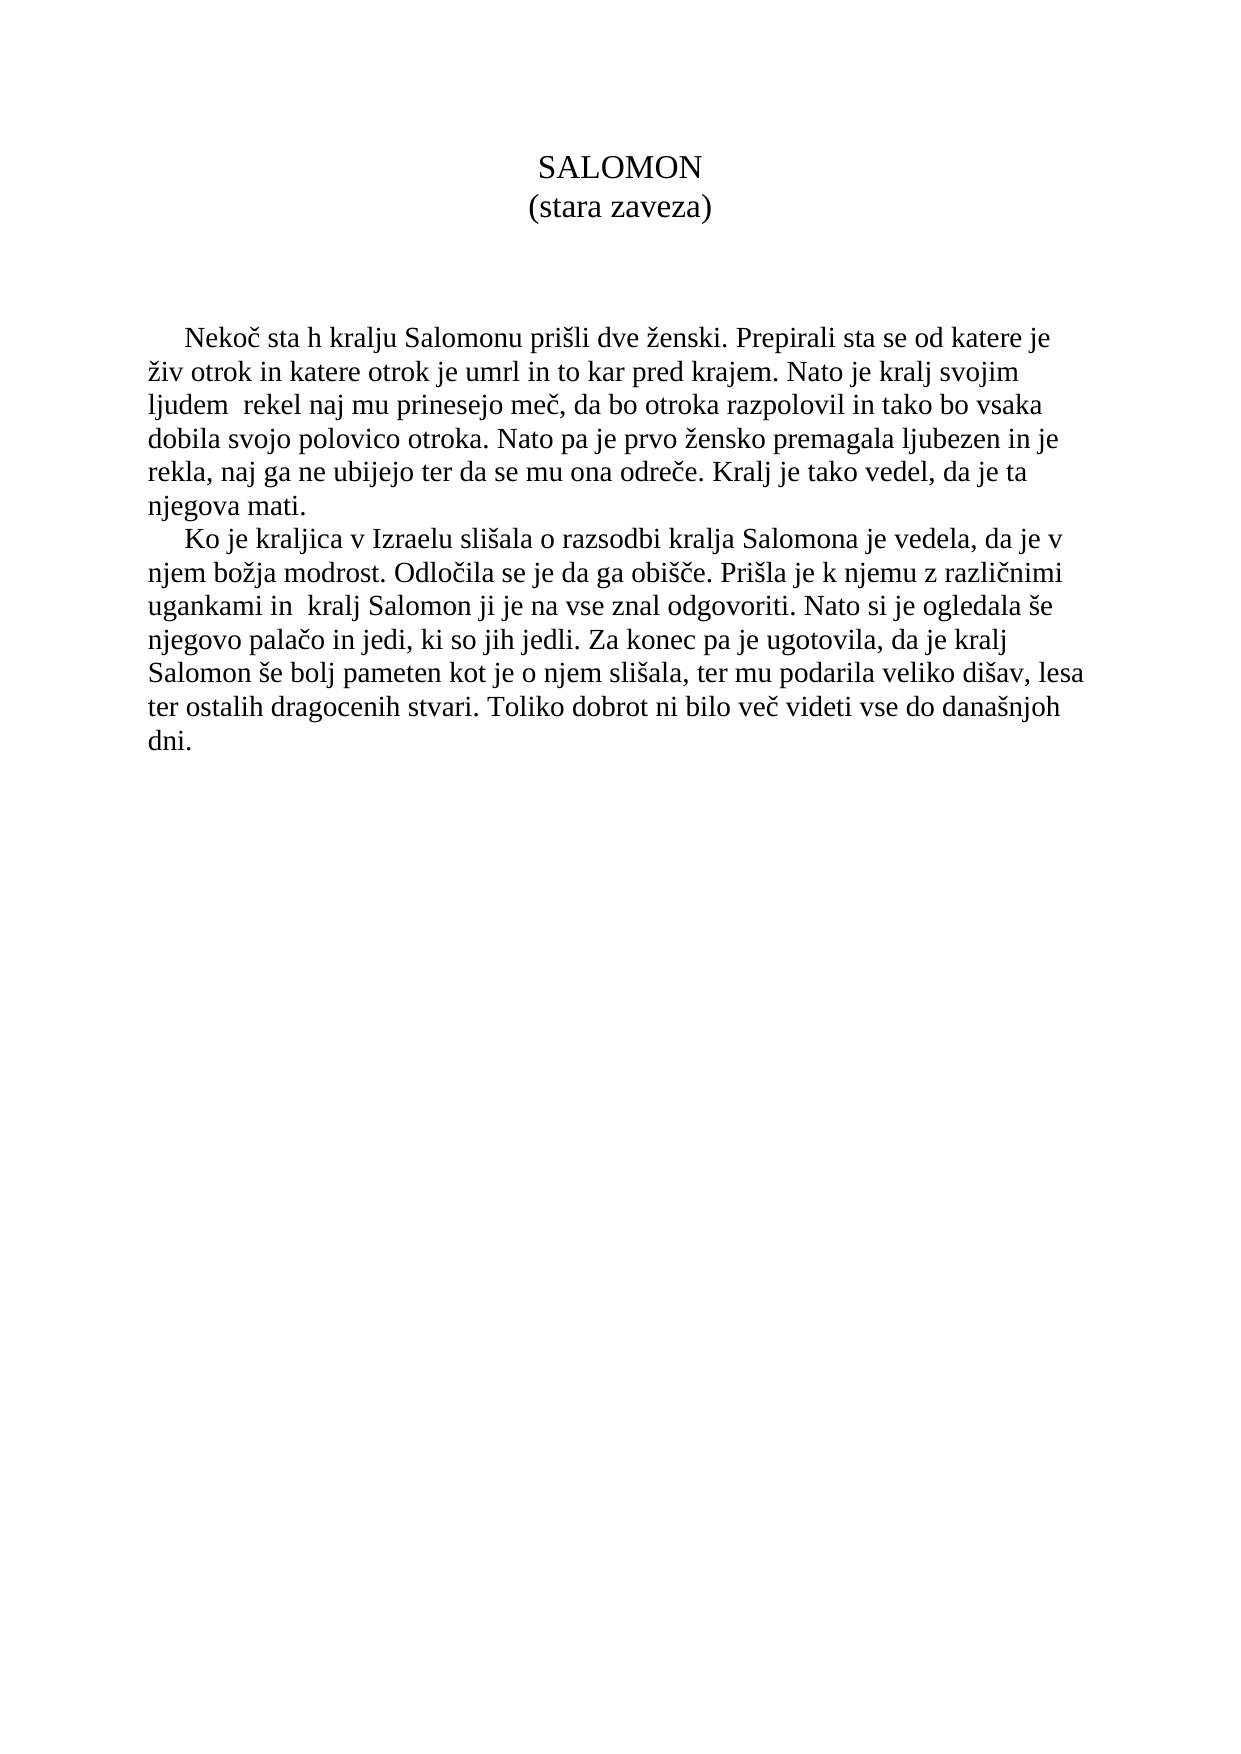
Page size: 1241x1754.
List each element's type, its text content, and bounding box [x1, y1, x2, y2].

text SALOMON [148, 148, 1093, 186]
text Nekoč sta h kralju Salomonu prišli dve ženski. Prepirali sta se od katere je živ otrok in katere otrok je umrl in to kar pred krajem. Nato je kralj svojim ljudem rekel naj mu prinesejo meč, da bo otroka razpolovil in tako bo vsaka dobila svojo polovico otroka. Nato pa je prvo žensko premagala ljubezen in je rekla, naj ga ne ubijejo ter da se mu ona odreče. Kralj je tako vedel, da je ta njegova mati. [148, 320, 1093, 521]
text Ko je kraljica v Izraelu slišala o razsodbi kralja Salomona je vedela, da je v njem božja modrost. Odločila se je da ga obišče. Prišla je k njemu z različnimi ugankami in kralj Salomon ji je na vse znal odgovoriti. Nato si je ogledala še njegovo palačo in jedi, ki so jih jedli. Za konec pa je ugotovila, da je kralj Salomon še bolj pameten kot je o njem slišala, ter mu podarila veliko dišav, lesa ter ostalih dragocenih stvari. Toliko dobrot ni bilo več videti vse do današnjoh dni. [148, 521, 1093, 756]
text (stara zaveza) [148, 186, 1093, 224]
